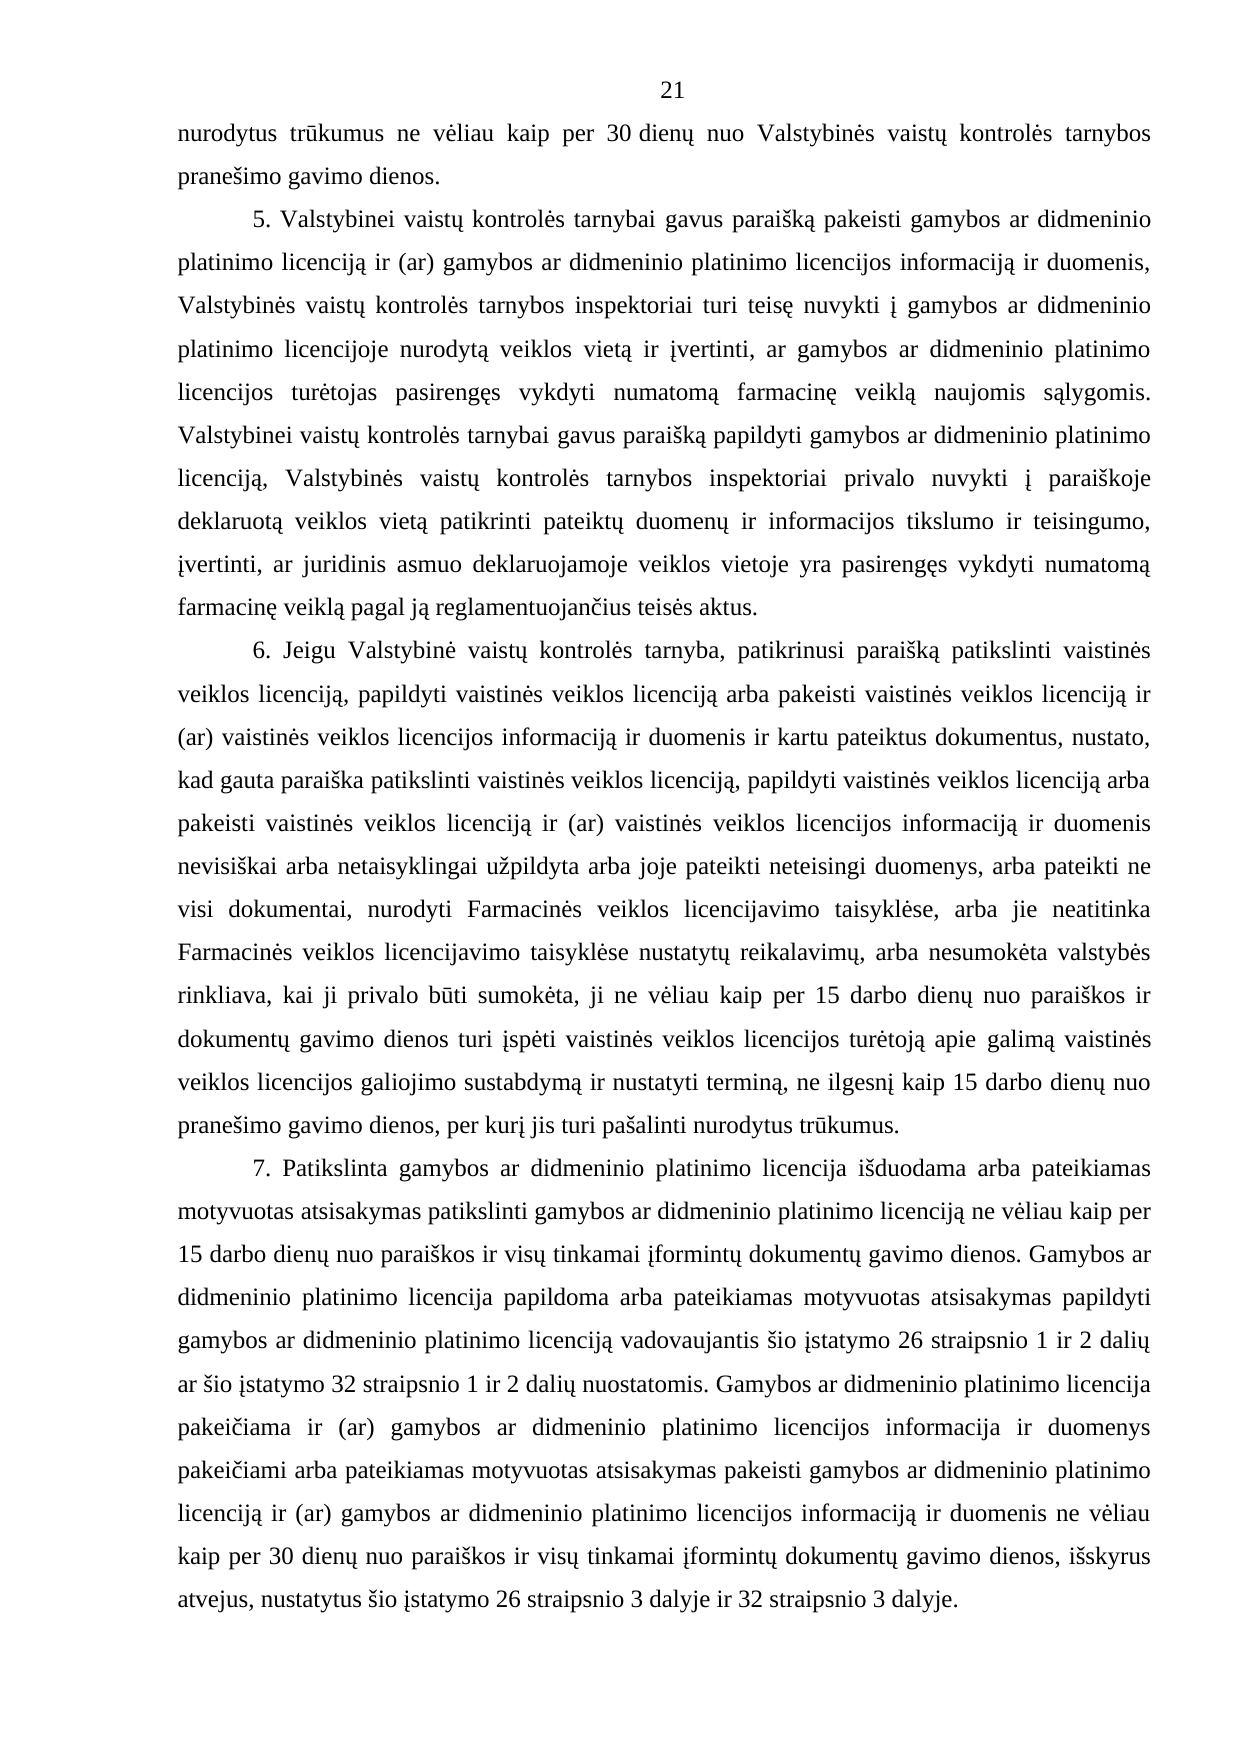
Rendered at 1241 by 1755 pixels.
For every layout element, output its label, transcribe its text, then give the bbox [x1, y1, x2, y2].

text 6. Jeigu Valstybinė vaistų kontrolės tarnyba, patikrinusi paraišką patikslinti vaistinės veiklos licenciją, papildyti vaistinės veiklos licenciją arba pakeisti vaistinės veiklos licenciją ir (ar) vaistinės veiklos licencijos informaciją ir duomenis ir kartu pateiktus dokumentus, nustato, kad gauta paraiška patikslinti vaistinės veiklos licenciją, papildyti vaistinės veiklos licenciją arba pakeisti vaistinės veiklos licenciją ir (ar) vaistinės veiklos licencijos informaciją ir duomenis nevisiškai arba netaisyklingai užpildyta arba joje pateikti neteisingi duomenys, arba pateikti ne visi dokumentai, nurodyti Farmacinės veiklos licencijavimo taisyklėse, arba jie neatitinka Farmacinės veiklos licencijavimo taisyklėse nustatytų reikalavimų, arba nesumokėta valstybės rinkliava, kai ji privalo būti sumokėta, ji ne vėliau kaip per 15 darbo dienų nuo paraiškos ir dokumentų gavimo dienos turi įspėti vaistinės veiklos licencijos turėtoją apie galimą vaistinės veiklos licencijos galiojimo sustabdymą ir nustatyti terminą, ne ilgesnį kaip 15 darbo dienų nuo pranešimo gavimo dienos, per kurį jis turi pašalinti nurodytus trūkumus. [177, 636, 1152, 1139]
text 7. Patikslinta gamybos ar didmeninio platinimo licencija išduodama arba pateikiamas motyvuotas atsisakymas patikslinti gamybos ar didmeninio platinimo licenciją ne vėliau kaip per 15 darbo dienų nuo paraiškos ir visų tinkamai įformintų dokumentų gavimo dienos. Gamybos ar didmeninio platinimo licencija papildoma arba pateikiamas motyvuotas atsisakymas papildyti gamybos ar didmeninio platinimo licenciją vadovaujantis šio įstatymo 26 straipsnio 1 ir 2 dalių ar šio įstatymo 32 straipsnio 1 ir 2 dalių nuostatomis. Gamybos ar didmeninio platinimo licencija pakeičiama ir (ar) gamybos ar didmeninio platinimo licencijos informacija ir duomenys pakeičiami arba pateikiamas motyvuotas atsisakymas pakeisti gamybos ar didmeninio platinimo licenciją ir (ar) gamybos ar didmeninio platinimo licencijos informaciją ir duomenis ne vėliau kaip per 30 dienų nuo paraiškos ir visų tinkamai įformintų dokumentų gavimo dienos, išskyrus atvejus, nustatytus šio įstatymo 26 straipsnio 3 dalyje ir 32 straipsnio 3 dalyje. [177, 1153, 1152, 1613]
text 5. Valstybinei vaistų kontrolės tarnybai gavus paraišką pakeisti gamybos ar didmeninio platinimo licenciją ir (ar) gamybos ar didmeninio platinimo licencijos informaciją ir duomenis, Valstybinės vaistų kontrolės tarnybos inspektoriai turi teisę nuvykti į gamybos ar didmeninio platinimo licencijoje nurodytą veiklos vietą ir įvertinti, ar gamybos ar didmeninio platinimo licencijos turėtojas pasirengęs vykdyti numatomą farmacinę veiklą naujomis sąlygomis. Valstybinei vaistų kontrolės tarnybai gavus paraišką papildyti gamybos ar didmeninio platinimo licenciją, Valstybinės vaistų kontrolės tarnybos inspektoriai privalo nuvykti į paraiškoje deklaruotą veiklos vietą patikrinti pateiktų duomenų ir informacijos tikslumo ir teisingumo, įvertinti, ar juridinis asmuo deklaruojamoje veiklos vietoje yra pasirengęs vykdyti numatomą farmacinę veiklą pagal ją reglamentuojančius teisės aktus. [177, 204, 1152, 621]
text nurodytus trūkumus ne vėliau kaip per 30 dienų nuo Valstybinės vaistų kontrolės tarnybos pranešimo gavimo dienos. [177, 118, 1152, 190]
